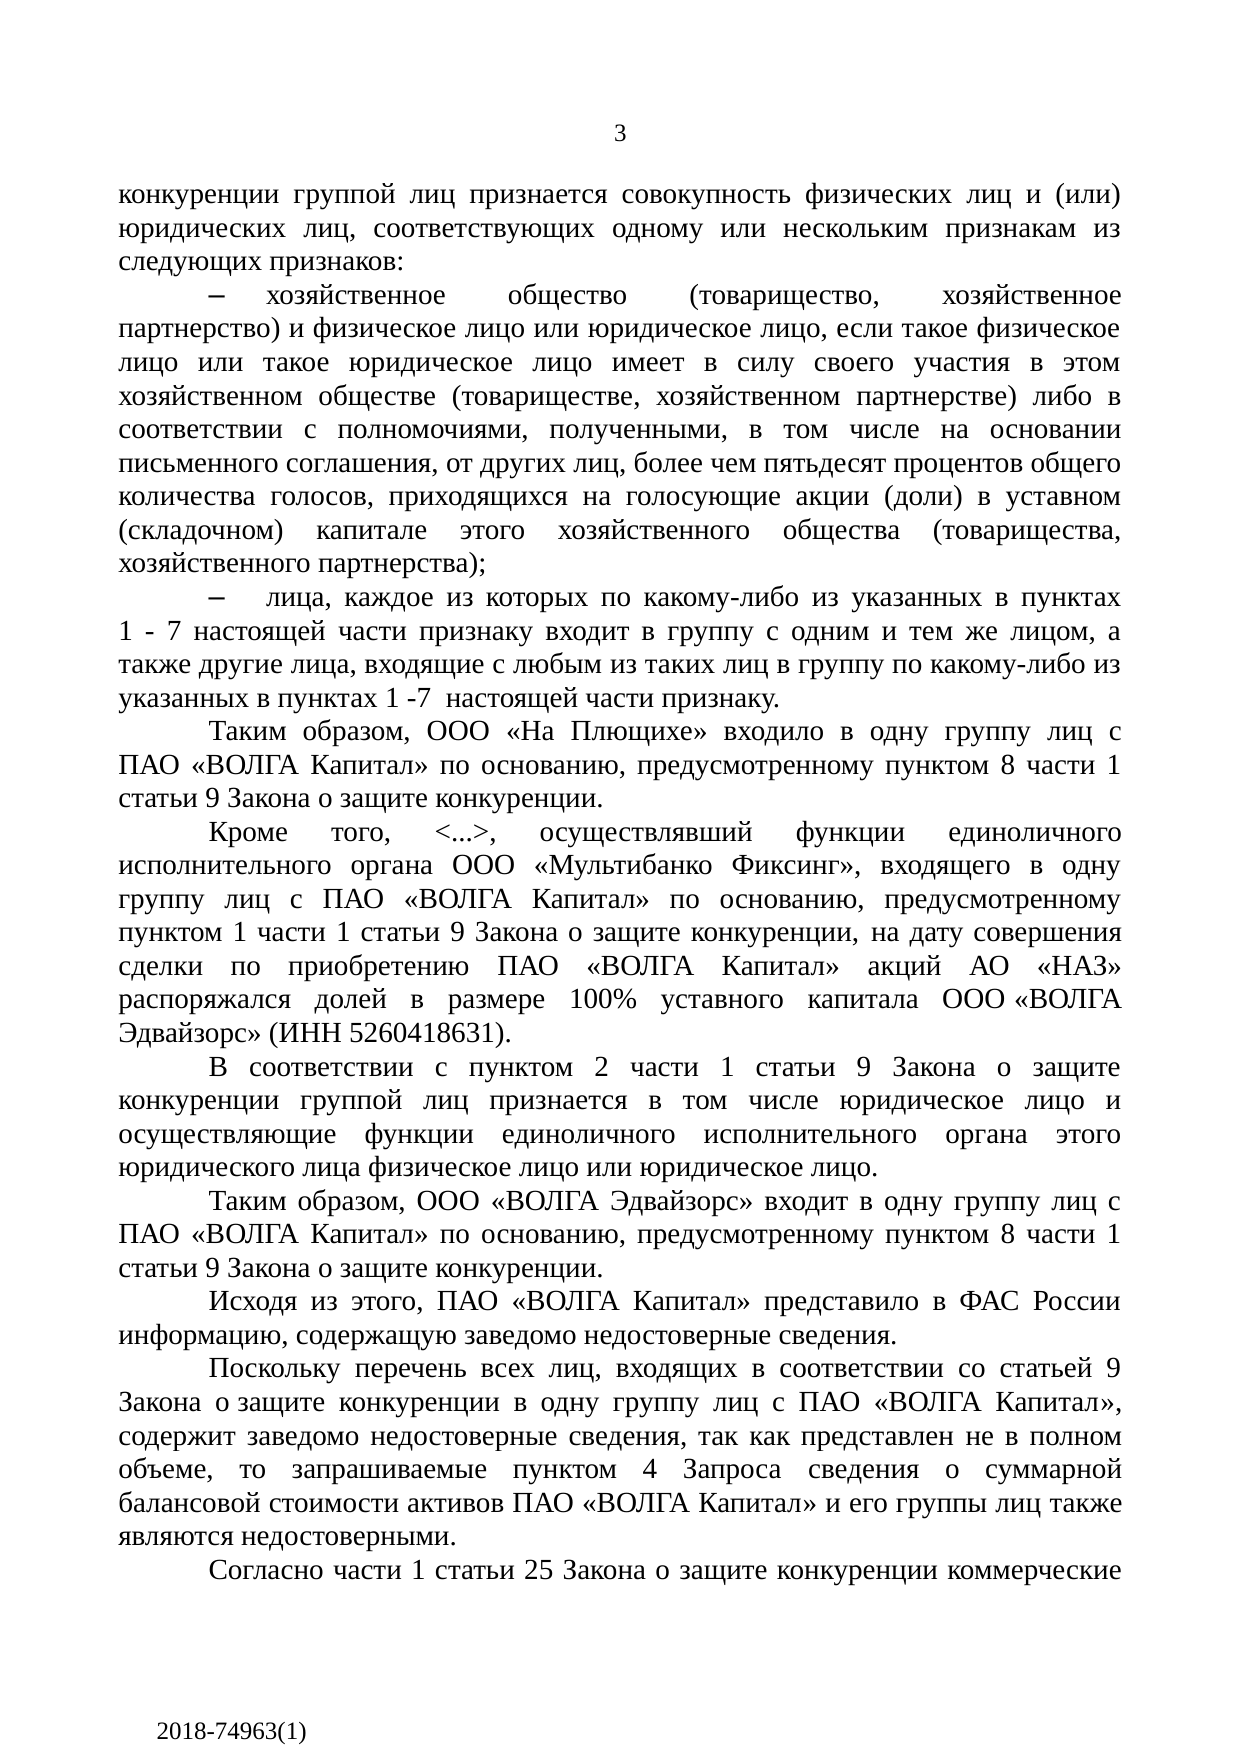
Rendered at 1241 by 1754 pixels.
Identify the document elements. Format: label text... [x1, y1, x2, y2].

text Согласно части 1 статьи 25 Закона о защите конкуренции коммерческие [118, 1552, 1122, 1585]
list лица, каждое из которых по какому-либо из указанных в пунктах 1 - 7 настоящей части признаку входит в группу с одним и тем же лицом, а также другие лица, входящие с любым из таких лиц в группу по какому-либо из указанных в пунктах 1 -7 настоящей части признаку. [118, 579, 1122, 713]
text Кроме того, <...>, осуществлявший функции единоличного исполнительного органа ООО «Мультибанко Фиксинг», входящего в одну группу лиц с ПАО «ВОЛГА Капитал» по основанию, предусмотренному пунктом 1 части 1 статьи 9 Закона о защите конкуренции, на дату совершения сделки по приобретению ПАО «ВОЛГА Капитал» акций АО «НАЗ» распоряжался долей в размере 100% уставного капитала ООО «ВОЛГА Эдвайзорс» (ИНН 5260418631). [118, 814, 1122, 1049]
text конкуренции группой лиц признается совокупность физических лиц и (или) юридических лиц, соответствующих одному или нескольким признакам из следующих признаков: [118, 176, 1122, 277]
text В соответствии с пунктом 2 части 1 статьи 9 Закона о защите конкуренции группой лиц признается в том числе юридическое лицо и осуществляющие функции единоличного исполнительного органа этого юридического лица физическое лицо или юридическое лицо. [118, 1049, 1122, 1183]
list хозяйственное общество (товарищество, хозяйственное партнерство) и физическое лицо или юридическое лицо, если такое физическое лицо или такое юридическое лицо имеет в силу своего участия в этом хозяйственном обществе (товариществе, хозяйственном партнерстве) либо в соответствии с полномочиями, полученными, в том числе на основании письменного соглашения, от других лиц, более чем пятьдесят процентов общего количества голосов, приходящихся на голосующие акции (доли) в уставном (складочном) капитале этого хозяйственного общества (товарищества, хозяйственного партнерства); [118, 277, 1122, 579]
text Исходя из этого, ПАО «ВОЛГА Капитал» представило в ФАС России информацию, содержащую заведомо недостоверные сведения. [118, 1283, 1122, 1351]
text Таким образом, ООО «ВОЛГА Эдвайзорс» входит в одну группу лиц с ПАО «ВОЛГА Капитал» по основанию, предусмотренному пунктом 8 части 1 статьи 9 Закона о защите конкуренции. [118, 1183, 1122, 1283]
text Поскольку перечень всех лиц, входящих в соответствии со статьей 9 Закона о защите конкуренции в одну группу лиц с ПАО «ВОЛГА Капитал», содержит заведомо недостоверные сведения, так как представлен не в полном объеме, то запрашиваемые пунктом 4 Запроса сведения о суммарной балансовой стоимости активов ПАО «ВОЛГА Капитал» и его группы лиц также являются недостоверными. [118, 1351, 1122, 1552]
text Таким образом, ООО «На Плющихе» входило в одну группу лиц с ПАО «ВОЛГА Капитал» по основанию, предусмотренному пунктом 8 части 1 статьи 9 Закона о защите конкуренции. [118, 713, 1122, 814]
